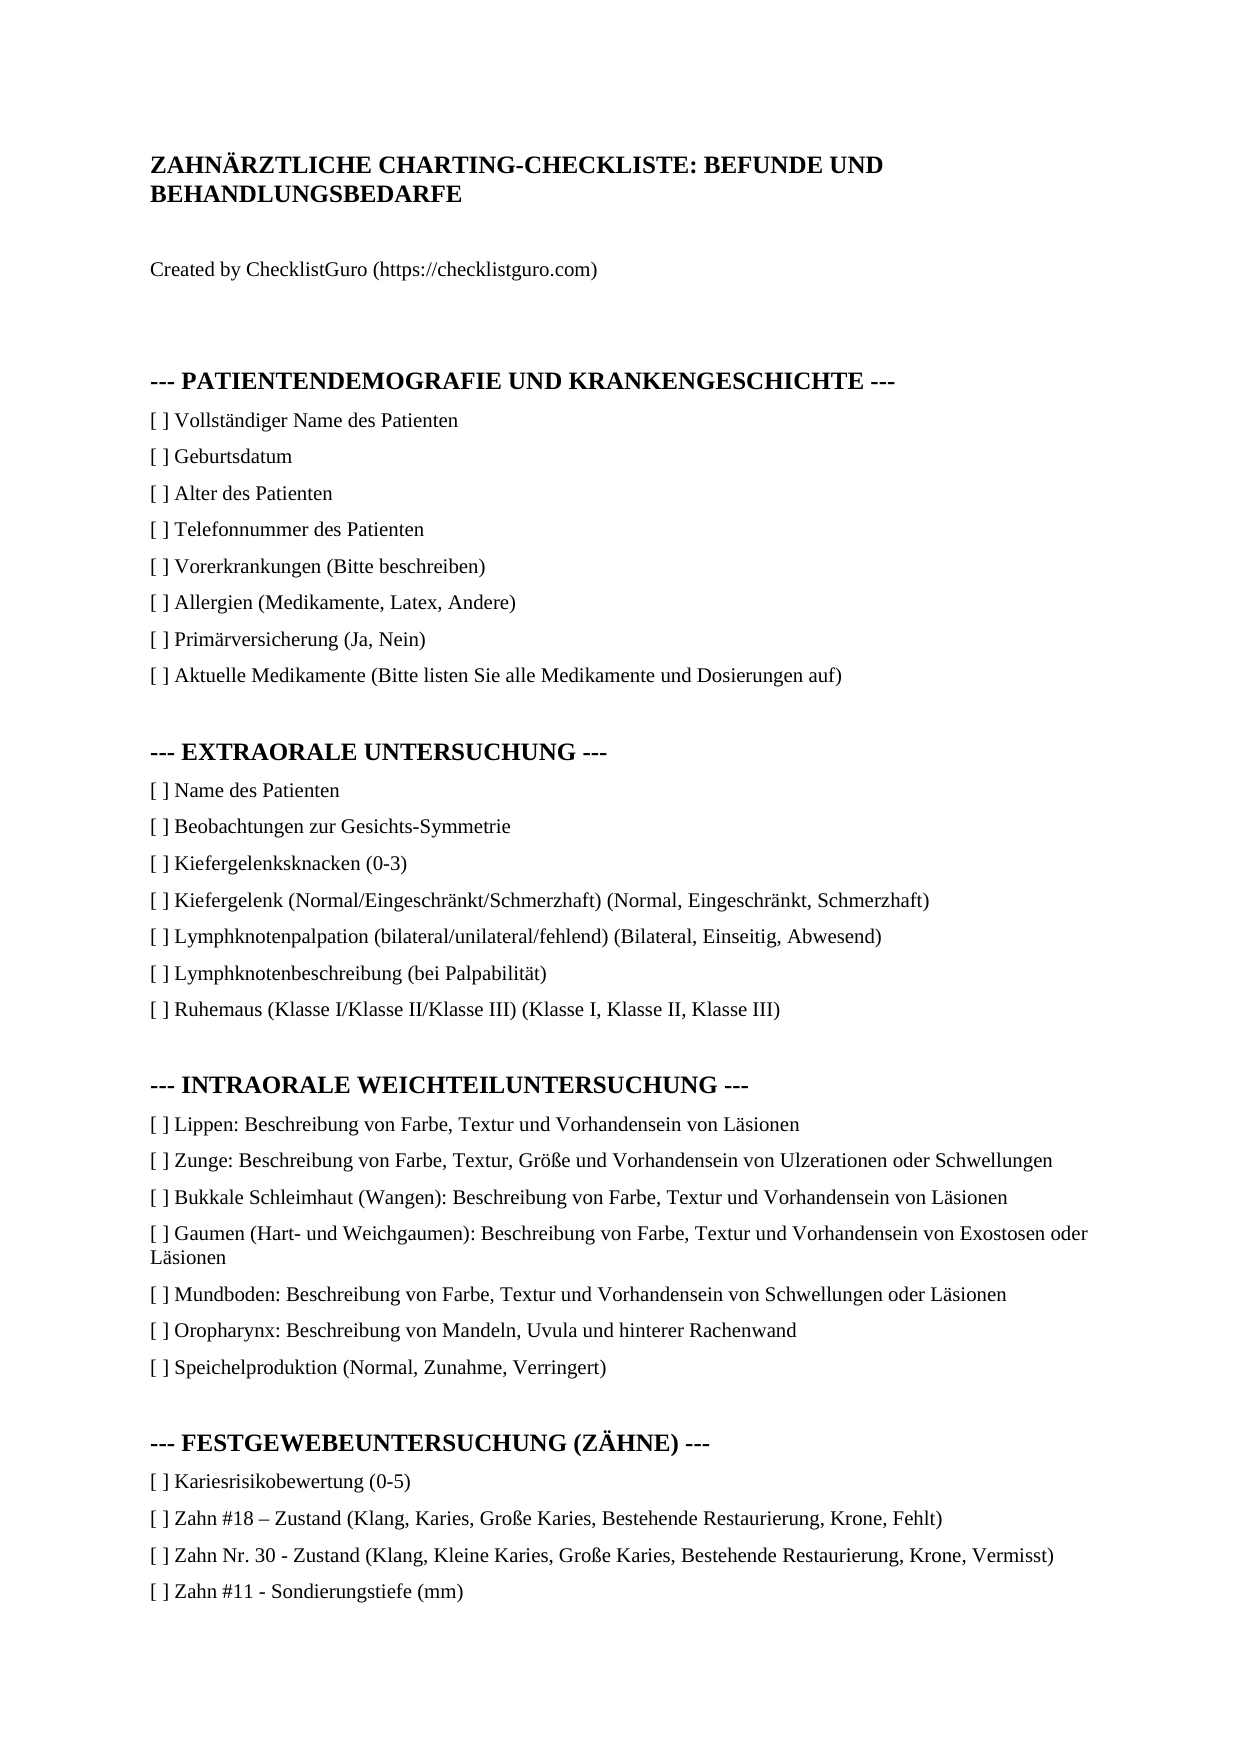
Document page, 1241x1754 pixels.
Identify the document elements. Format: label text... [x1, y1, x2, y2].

text [ ] Kiefergelenk (Normal/Eingeschränkt/Schmerzhaft) (Normal, Eingeschränkt, Schmerzhaft) [150, 887, 1090, 912]
text [ ] Zahn #18 – Zustand (Klang, Karies, Große Karies, Bestehende Restaurierung, Krone, Fehlt) [150, 1506, 1090, 1530]
text --- FESTGEWEBEUNTERSUCHUNG (ZÄHNE) --- [150, 1428, 1090, 1457]
text --- PATIENTENDEMOGRAFIE UND KRANKENGESCHICHTE --- [150, 366, 1090, 395]
text [ ] Alter des Patienten [150, 481, 1090, 505]
text [ ] Mundboden: Beschreibung von Farbe, Textur und Vorhandensein von Schwellungen oder Läsionen [150, 1282, 1090, 1306]
text [ ] Zahn Nr. 30 - Zustand (Klang, Kleine Karies, Große Karies, Bestehende Restaurierung, Krone, Vermisst) [150, 1542, 1090, 1567]
text [ ] Telefonnummer des Patienten [150, 517, 1090, 541]
text [ ] Speichelproduktion (Normal, Zunahme, Verringert) [150, 1355, 1090, 1379]
text [ ] Geburtsdatum [150, 444, 1090, 468]
text [ ] Oropharynx: Beschreibung von Mandeln, Uvula und hinterer Rachenwand [150, 1318, 1090, 1342]
text [ ] Vollständiger Name des Patienten [150, 407, 1090, 432]
text ZAHNÄRZTLICHE CHARTING-CHECKLISTE: BEFUNDE UND BEHANDLUNGSBEDARFE [150, 150, 1090, 207]
text [ ] Allergien (Medikamente, Latex, Andere) [150, 590, 1090, 614]
text [ ] Zunge: Beschreibung von Farbe, Textur, Größe und Vorhandensein von Ulzerationen oder Schwellungen [150, 1148, 1090, 1172]
text [ ] Lippen: Beschreibung von Farbe, Textur und Vorhandensein von Läsionen [150, 1112, 1090, 1136]
text [ ] Zahn #11 - Sondierungstiefe (mm) [150, 1579, 1090, 1603]
text [ ] Bukkale Schleimhaut (Wangen): Beschreibung von Farbe, Textur und Vorhandensein von Läsionen [150, 1185, 1090, 1209]
text [ ] Aktuelle Medikamente (Bitte listen Sie alle Medikamente und Dosierungen auf) [150, 663, 1090, 687]
text [ ] Ruhemaus (Klasse I/Klasse II/Klasse III) (Klasse I, Klasse II, Klasse III) [150, 997, 1090, 1021]
text --- INTRAORALE WEICHTEILUNTERSUCHUNG --- [150, 1070, 1090, 1099]
text --- EXTRAORALE UNTERSUCHUNG --- [150, 737, 1090, 765]
text [ ] Gaumen (Hart- und Weichgaumen): Beschreibung von Farbe, Textur und Vorhandensein von Exostosen oder Läsionen [150, 1221, 1090, 1269]
text Created by ChecklistGuro (https://checklistguro.com) [150, 257, 1090, 281]
text [ ] Lymphknotenpalpation (bilateral/unilateral/fehlend) (Bilateral, Einseitig, Abwesend) [150, 924, 1090, 948]
text [ ] Lymphknotenbeschreibung (bei Palpabilität) [150, 961, 1090, 985]
text [ ] Beobachtungen zur Gesichts-Symmetrie [150, 814, 1090, 838]
text [ ] Name des Patienten [150, 778, 1090, 802]
text [ ] Vorerkrankungen (Bitte beschreiben) [150, 554, 1090, 578]
text [ ] Kiefergelenksknacken (0-3) [150, 851, 1090, 875]
text [ ] Primärversicherung (Ja, Nein) [150, 627, 1090, 651]
text [ ] Kariesrisikobewertung (0-5) [150, 1469, 1090, 1493]
